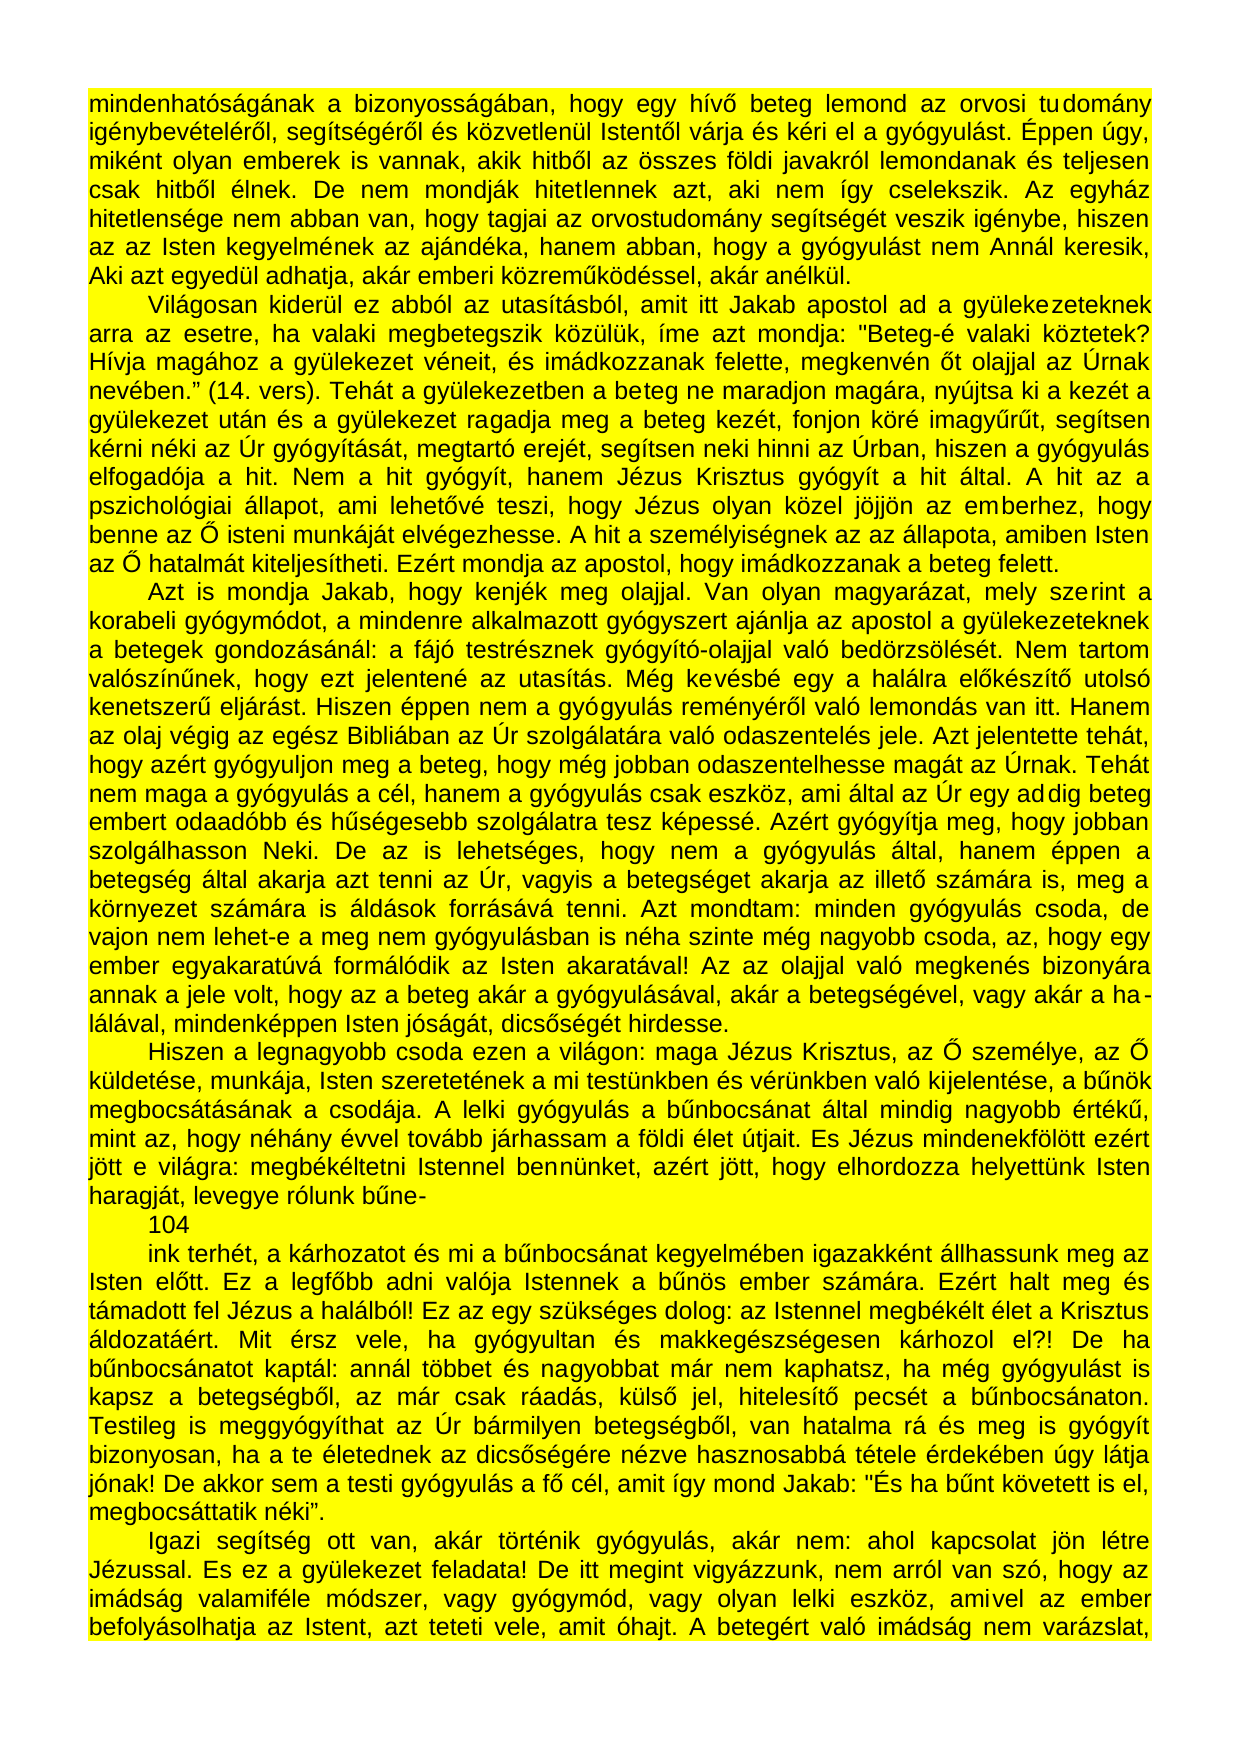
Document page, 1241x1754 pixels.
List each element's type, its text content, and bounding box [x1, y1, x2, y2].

text Azt is mondja Jakab, hogy kenjék meg olajjal. Van olyan magyarázat, mely sze­rint a korabeli gyógymódot, a mindenre alkalmazott gyógyszert ajánlja az apostol a gyülekezeteknek a betegek gondozásánál: a fájó testrésznek gyógyító-olajjal való bedörzsölését. Nem tartom valószínűnek, hogy ezt jelentené az utasítás. Még ke­vésbé egy a halálra előkészítő utolsó kenetszerű eljárást. Hiszen éppen nem a gyó­gyulás reményéről való lemondás van itt. Hanem az olaj végig az egész Bibliában az Úr szolgálatára való odaszentelés jele. Azt jelentette tehát, hogy azért gyógyul­jon meg a beteg, hogy még jobban odaszentelhesse magát az Úrnak. Tehát nem maga a gyógyulás a cél, hanem a gyógyulás csak eszköz, ami által az Úr egy ad­dig beteg embert odaadóbb és hűségesebb szolgálatra tesz képessé. Azért gyógyítja meg, hogy jobban szolgálhasson Neki. De az is lehetséges, hogy nem a gyógyulás által, hanem éppen a betegség által akarja azt tenni az Úr, vagyis a betegséget akarja az illető számára is, meg a környezet számára is áldások forrásává tenni. Azt mondtam: minden gyógyulás csoda, de vajon nem lehet-e a meg nem gyógyu­lásban is néha szinte még nagyobb csoda, az, hogy egy ember egyakaratúvá for­málódik az Isten akaratával! Az az olajjal való megkenés bizonyára annak a jele volt, hogy az a beteg akár a gyógyulásával, akár a betegségével, vagy akár a ha­lálával, mindenképpen Isten jóságát, dicsőségét hirdesse. [88, 577, 1152, 1037]
text Igazi segítség ott van, akár történik gyógyulás, akár nem: ahol kapcsolat jön létre Jézussal. Es ez a gyülekezet feladata! De itt megint vigyázzunk, nem arról van szó, hogy az imádság valamiféle módszer, vagy gyógymód, vagy olyan lelki eszköz, ami­vel az ember befolyásolhatja az Istent, azt teteti vele, amit óhajt. A betegért való imádság nem varázslat, [88, 1526, 1152, 1641]
text Hiszen a legnagyobb csoda ezen a világon: maga Jézus Krisztus, az Ő személye, az Ő küldetése, munkája, Isten szeretetének a mi testünkben és vérünkben való ki­jelentése, a bűnök megbocsátásának a csodája. A lelki gyógyulás a bűnbocsánat által mindig nagyobb értékű, mint az, hogy néhány évvel tovább járhassam a földi élet útjait. Es Jézus mindenekfölött ezért jött e világra: megbékéltetni Istennel ben­nünket, azért jött, hogy elhordozza helyettünk Isten haragját, levegye rólunk bűne‑ [88, 1037, 1152, 1210]
text 104 [88, 1210, 1152, 1238]
text ink terhét, a kárhozatot és mi a bűnbocsánat kegyelmében igazakként állhassunk meg az Isten előtt. Ez a legfőbb adni valója Istennek a bűnös ember számára. Ezért halt meg és támadott fel Jézus a halálból! Ez az egy szükséges dolog: az Istennel megbékélt élet a Krisztus áldozatáért. Mit érsz vele, ha gyógyultan és makkegészségesen kárhozol el?! De ha bűnbocsánatot kaptál: annál többet és na­gyobbat már nem kaphatsz, ha még gyógyulást is kapsz a betegségből, az már csak ráadás, külső jel, hitelesítő pecsét a bűnbocsánaton. Testileg is meggyógyít­hat az Úr bármilyen betegségből, van hatalma rá és meg is gyógyít bizonyosan, ha a te életednek az dicsőségére nézve hasznosabbá tétele érdekében úgy látja jónak! De akkor sem a testi gyógyulás a fő cél, amit így mond Jakab: "És ha bűnt követett is el, megbocsáttatik néki”. [88, 1238, 1152, 1526]
text mindenhatóságának a bizonyosságában, hogy egy hívő beteg lemond az orvosi tu­domány igénybevételéről, segítségéről és közvetlenül Istentől várja és kéri el a gyógyulást. Éppen úgy, miként olyan emberek is vannak, akik hitből az összes földi javakról lemondanak és teljesen csak hitből élnek. De nem mondják hitet­lennek azt, aki nem így cselekszik. Az egyház hitetlensége nem abban van, hogy tagjai az orvostudomány segítségét veszik igénybe, hiszen az az Isten kegyelmé­nek az ajándéka, hanem abban, hogy a gyógyulást nem Annál keresik, Aki azt egyedül adhatja, akár emberi közreműködéssel, akár anélkül. [88, 88, 1152, 290]
text Világosan kiderül ez abból az utasításból, amit itt Jakab apostol ad a gyüleke­zeteknek arra az esetre, ha valaki megbetegszik közülük, íme azt mondja: "Beteg-é valaki köztetek? Hívja magához a gyülekezet véneit, és imádkozzanak felette, megkenvén őt olajjal az Úrnak nevében.” (14. vers). Tehát a gyülekezetben a be­teg ne maradjon magára, nyújtsa ki a kezét a gyülekezet után és a gyülekezet ra­gadja meg a beteg kezét, fonjon köré imagyűrűt, segítsen kérni néki az Úr gyó­gyítását, megtartó erejét, segítsen neki hinni az Úrban, hiszen a gyógyulás elfoga­dója a hit. Nem a hit gyógyít, hanem Jézus Krisztus gyógyít a hit által. A hit az a pszichológiai állapot, ami lehetővé teszi, hogy Jézus olyan közel jöjjön az em­berhez, hogy benne az Ő isteni munkáját elvégezhesse. A hit a személyiségnek az az állapota, amiben Isten az Ő hatalmát kiteljesítheti. Ezért mondja az apostol, hogy imádkozzanak a beteg felett. [88, 290, 1152, 577]
